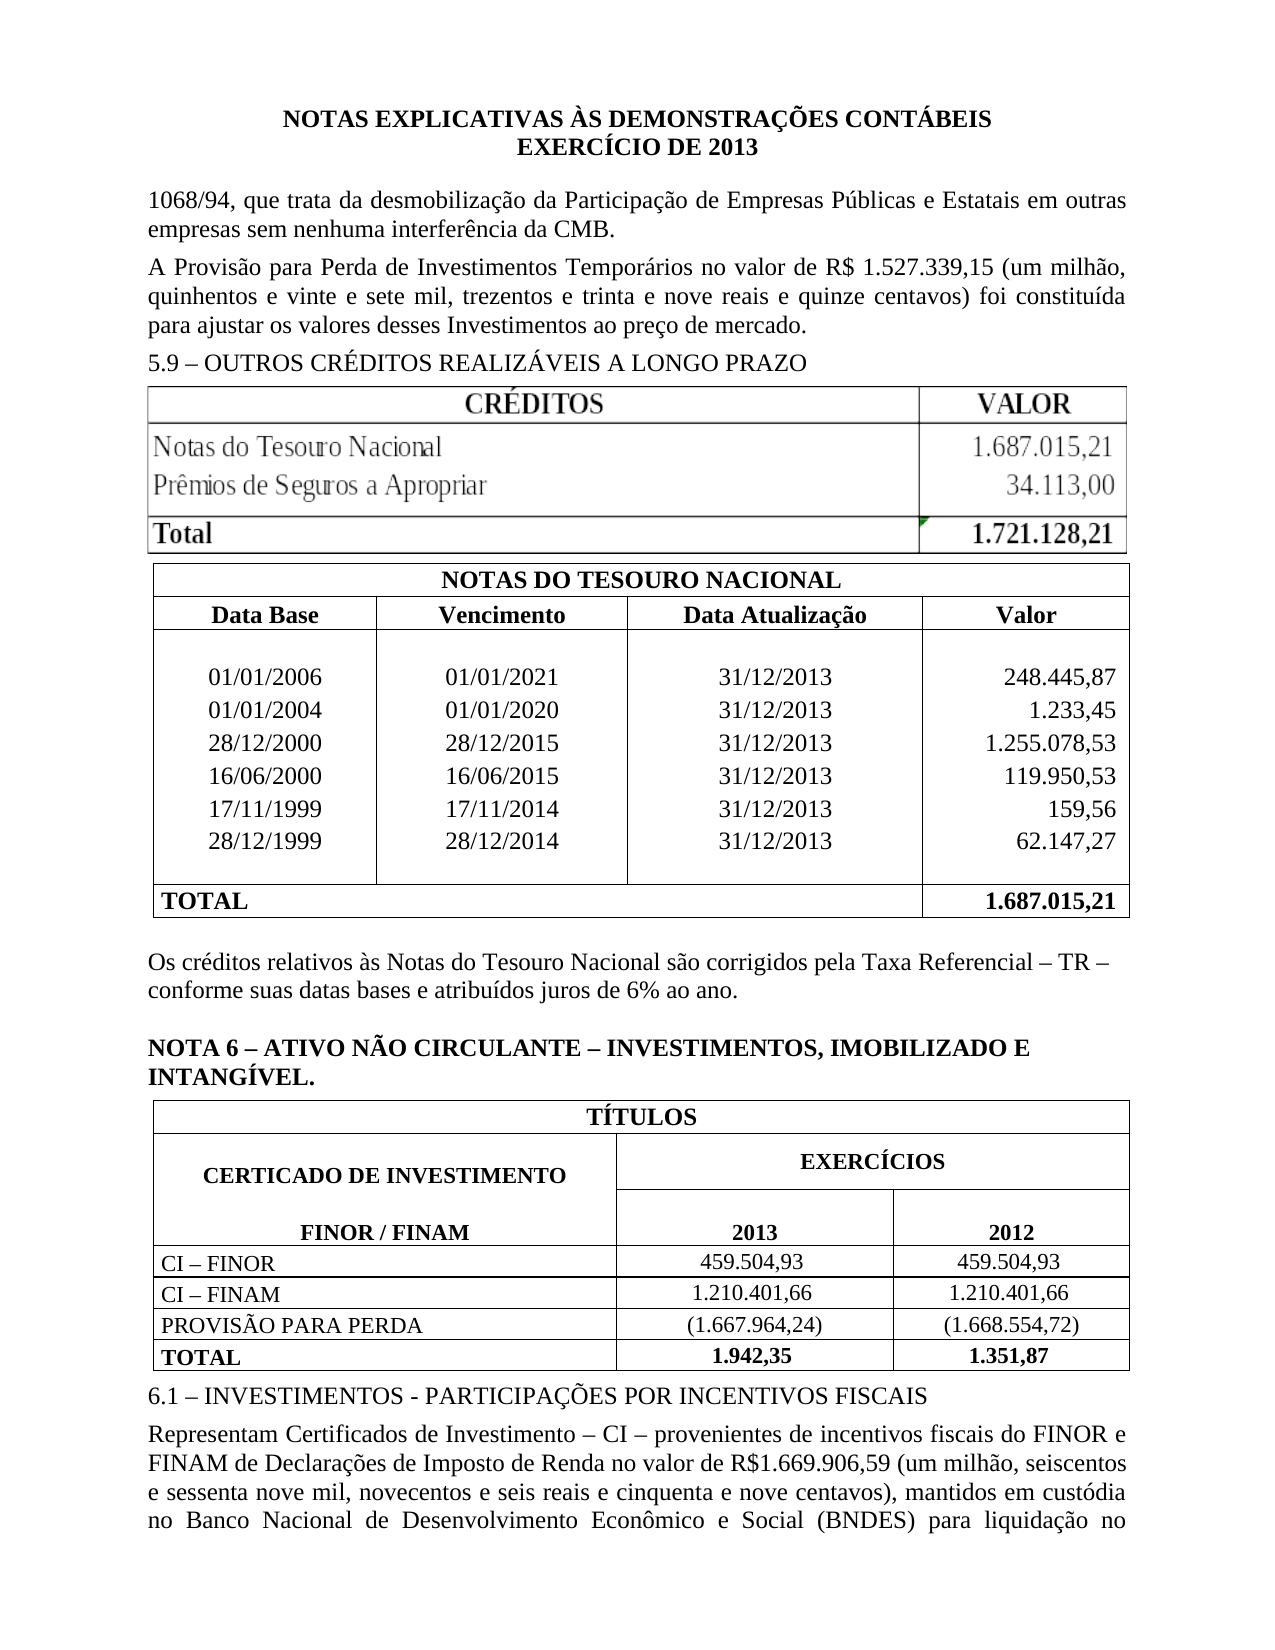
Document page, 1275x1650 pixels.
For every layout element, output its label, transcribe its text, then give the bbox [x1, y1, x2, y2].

table_cell 159,56 [923, 790, 1129, 822]
table_cell [628, 855, 922, 884]
table_cell 28/12/1999 [154, 823, 376, 855]
table_cell 1.687.015,21 [923, 885, 1129, 917]
table_cell CI – FINAM [154, 1278, 616, 1308]
text 5.9 – OUTROS CRÉDITOS REALIZÁVEIS A LONGO PRAZO [148, 348, 1127, 377]
text Representam Certificados de Investimento – CI – provenientes de incentivos fiscais do FINOR e FINAM de Declarações de Imposto de Renda no valor de R$1.669.906,59 (um milhão, seiscentos e sessenta nove mil, novecentos e seis reais e cinquenta e nove centavos), mantidos em custódia no Banco Nacional de Desenvolvimento Econômico e Social (BNDES) para liquidação no [148, 1419, 1127, 1534]
table_cell 16/06/2000 [154, 757, 376, 789]
table_cell 248.445,87 [923, 658, 1129, 691]
table_cell Data Atualização [628, 597, 922, 628]
table_cell 28/12/2015 [377, 724, 627, 757]
text 1068/94, que trata da desmobilização da Participação de Empresas Públicas e Estatais em outras empresas sem nenhuma interferência da CMB. [148, 185, 1127, 243]
table_cell TOTAL [154, 885, 377, 917]
table_cell 1.942,35 [617, 1340, 893, 1370]
table_cell 2013 [617, 1190, 893, 1245]
table_cell TOTAL [154, 1340, 616, 1370]
table_cell (1.667.964,24) [617, 1309, 893, 1339]
table_header NOTAS DO TESOURO NACIONAL [154, 564, 1129, 596]
table_cell [377, 885, 627, 917]
text Os créditos relativos às Notas do Tesouro Nacional são corrigidos pela Taxa Referencial – TR – conforme suas datas bases e atribuídos juros de 6% ao ano. [148, 947, 1127, 1004]
table_cell 31/12/2013 [628, 757, 922, 789]
table_cell 31/12/2013 [628, 790, 922, 822]
table_cell 28/12/2014 [377, 823, 627, 855]
table_cell Vencimento [377, 597, 627, 628]
table_cell 459.504,93 [894, 1246, 1129, 1276]
table_cell [923, 855, 1129, 884]
table_cell 2012 [894, 1190, 1129, 1245]
table_cell 01/01/2004 [154, 691, 376, 724]
table_cell [154, 630, 376, 658]
table_cell CERTICADO DE INVESTIMENTO [154, 1134, 616, 1189]
table_cell 01/01/2020 [377, 691, 627, 724]
text A Provisão para Perda de Investimentos Temporários no valor de R$ 1.527.339,15 (um milhão, quinhentos e vinte e sete mil, trezentos e trinta e nove reais e quinze centavos) foi constituída para ajustar os valores desses Investimentos ao preço de mercado. [148, 252, 1127, 339]
table_cell 31/12/2013 [628, 823, 922, 855]
table_cell 62.147,27 [923, 823, 1129, 855]
table_cell 1.233,45 [923, 691, 1129, 724]
table_cell PROVISÃO PARA PERDA [154, 1309, 616, 1339]
table_cell Data Base [154, 597, 376, 628]
table_cell 1.255.078,53 [923, 724, 1129, 757]
table_cell [154, 855, 376, 884]
table_cell 28/12/2000 [154, 724, 376, 757]
table_cell 1.210.401,66 [617, 1278, 893, 1308]
table_cell 17/11/2014 [377, 790, 627, 822]
text 6.1 – INVESTIMENTOS - PARTICIPAÇÕES POR INCENTIVOS FISCAIS [148, 1381, 1127, 1409]
table_cell (1.668.554,72) [894, 1309, 1129, 1339]
table_cell CI – FINOR [154, 1246, 616, 1276]
table_cell 119.950,53 [923, 757, 1129, 789]
table_cell 459.504,93 [617, 1246, 893, 1276]
table_header TÍTULOS [154, 1101, 1129, 1133]
table_cell [377, 630, 627, 658]
table_cell [628, 885, 922, 917]
table_cell EXERCÍCIOS [617, 1134, 1129, 1189]
table_cell [377, 855, 627, 884]
table_cell 1.351,87 [894, 1340, 1129, 1370]
table_cell 01/01/2006 [154, 658, 376, 691]
table_cell Valor [923, 597, 1129, 628]
table_cell FINOR / FINAM [154, 1189, 616, 1245]
table_cell 1.210.401,66 [894, 1278, 1129, 1308]
table_cell 17/11/1999 [154, 790, 376, 822]
text NOTA 6 – ATIVO NÃO CIRCULANTE – INVESTIMENTOS, IMOBILIZADO E INTANGÍVEL. [148, 1033, 1127, 1090]
table_cell 16/06/2015 [377, 757, 627, 789]
table_cell 31/12/2013 [628, 724, 922, 757]
table_cell [923, 630, 1129, 658]
table_cell [628, 630, 922, 658]
table_cell 31/12/2013 [628, 691, 922, 724]
table_cell 01/01/2021 [377, 658, 627, 691]
table_cell 31/12/2013 [628, 658, 922, 691]
